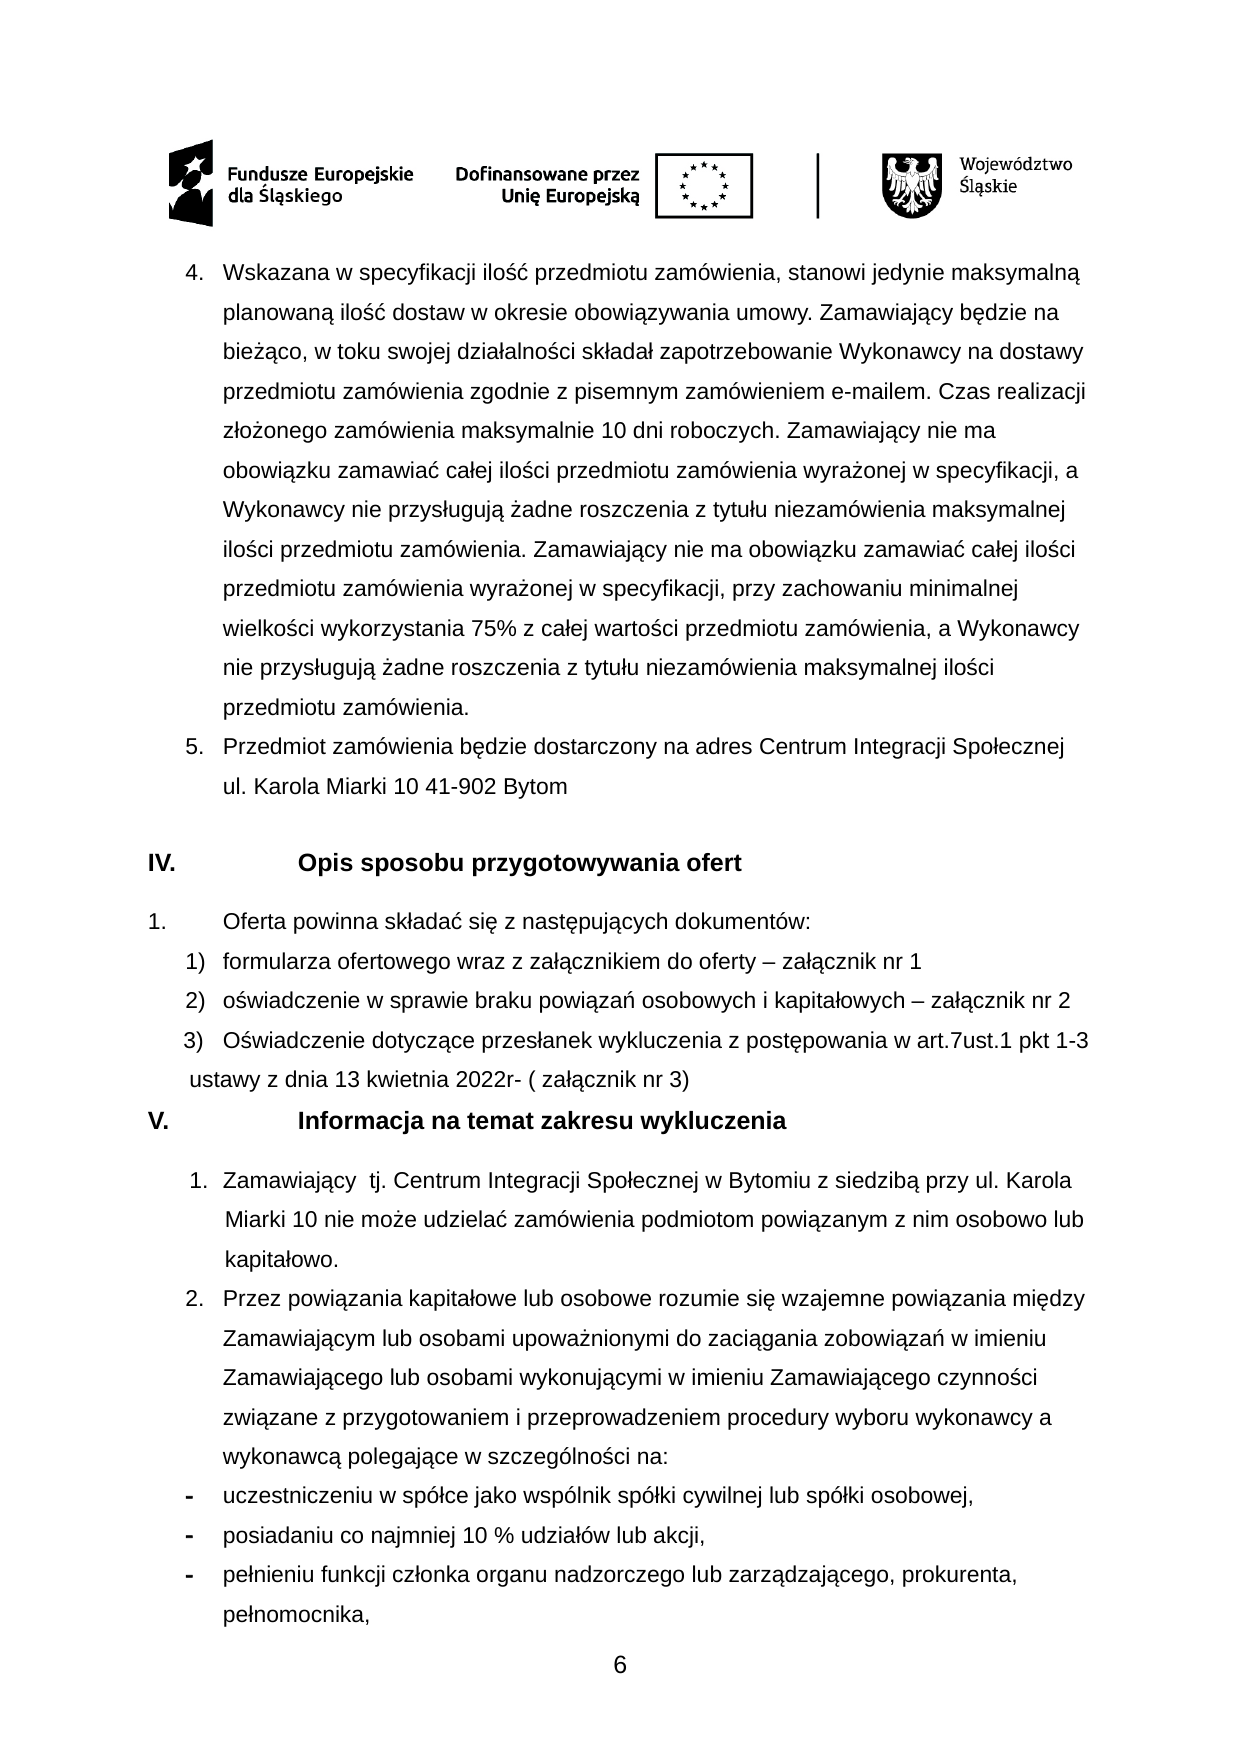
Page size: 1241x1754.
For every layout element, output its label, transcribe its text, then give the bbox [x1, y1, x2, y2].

subtitle Informacja na temat zakresu wykluczenia [148, 1106, 1092, 1134]
list Przedmiot zamówienia będzie dostarczony na adres Centrum Integracji Społecznej ul. Karola Miarki 10 41-902 Bytom [185, 733, 1092, 799]
picture [147, 118, 1093, 248]
list uczestniczeniu w spółce jako wspólnik spółki cywilnej lub spółki osobowej, [185, 1482, 1092, 1509]
list Wskazana w specyfikacji ilość przedmiotu zamówienia, stanowi jedynie maksymalną planowaną ilość dostaw w okresie obowiązywania umowy. Zamawiający będzie na bieżąco, w toku swojej działalności składał zapotrzebowanie Wykonawcy na dostawy przedmiotu zamówienia zgodnie z pisemnym zamówieniem e-mailem. Czas realizacji złożonego zamówienia maksymalnie 10 dni roboczych. Zamawiający nie ma obowiązku zamawiać całej ilości przedmiotu zamówienia wyrażonej w specyfikacji, a Wykonawcy nie przysługują żadne roszczenia z tytułu niezamówienia maksymalnej ilości przedmiotu zamówienia. Zamawiający nie ma obowiązku zamawiać całej ilości przedmiotu zamówienia wyrażonej w specyfikacji, przy zachowaniu minimalnej wielkości wykorzystania 75% z całej wartości przedmiotu zamówienia, a Wykonawcy nie przysługują żadne roszczenia z tytułu niezamówienia maksymalnej ilości przedmiotu zamówienia. [185, 259, 1092, 720]
list pełnieniu funkcji członka organu nadzorczego lub zarządzającego, prokurenta, pełnomocnika, [185, 1561, 1092, 1627]
list Zamawiający tj. Centrum Integracji Społecznej w Bytomiu z siedzibą przy ul. Karola Miarki 10 nie może udzielać zamówienia podmiotom powiązanym z nim osobowo lub kapitałowo. [189, 1167, 1092, 1272]
list posiadaniu co najmniej 10 % udziałów lub akcji, [185, 1522, 1092, 1548]
list Oświadczenie dotyczące przesłanek wykluczenia z postępowania w art.7ust.1 pkt 1-3 ustawy z dnia 13 kwietnia 2022r- ( załącznik nr 3) [183, 1027, 1092, 1093]
list Oferta powinna składać się z następujących dokumentów: [148, 908, 1092, 935]
list oświadczenie w sprawie braku powiązań osobowych i kapitałowych – załącznik nr 2 [185, 987, 1092, 1014]
list formularza ofertowego wraz z załącznikiem do oferty – załącznik nr 1 [185, 948, 1092, 974]
subtitle Opis sposobu przygotowywania ofert [148, 847, 1092, 876]
list Przez powiązania kapitałowe lub osobowe rozumie się wzajemne powiązania między Zamawiającym lub osobami upoważnionymi do zaciągania zobowiązań w imieniu Zamawiającego lub osobami wykonującymi w imieniu Zamawiającego czynności związane z przygotowaniem i przeprowadzeniem procedury wyboru wykonawcy a wykonawcą polegające w szczególności na: [185, 1285, 1092, 1469]
